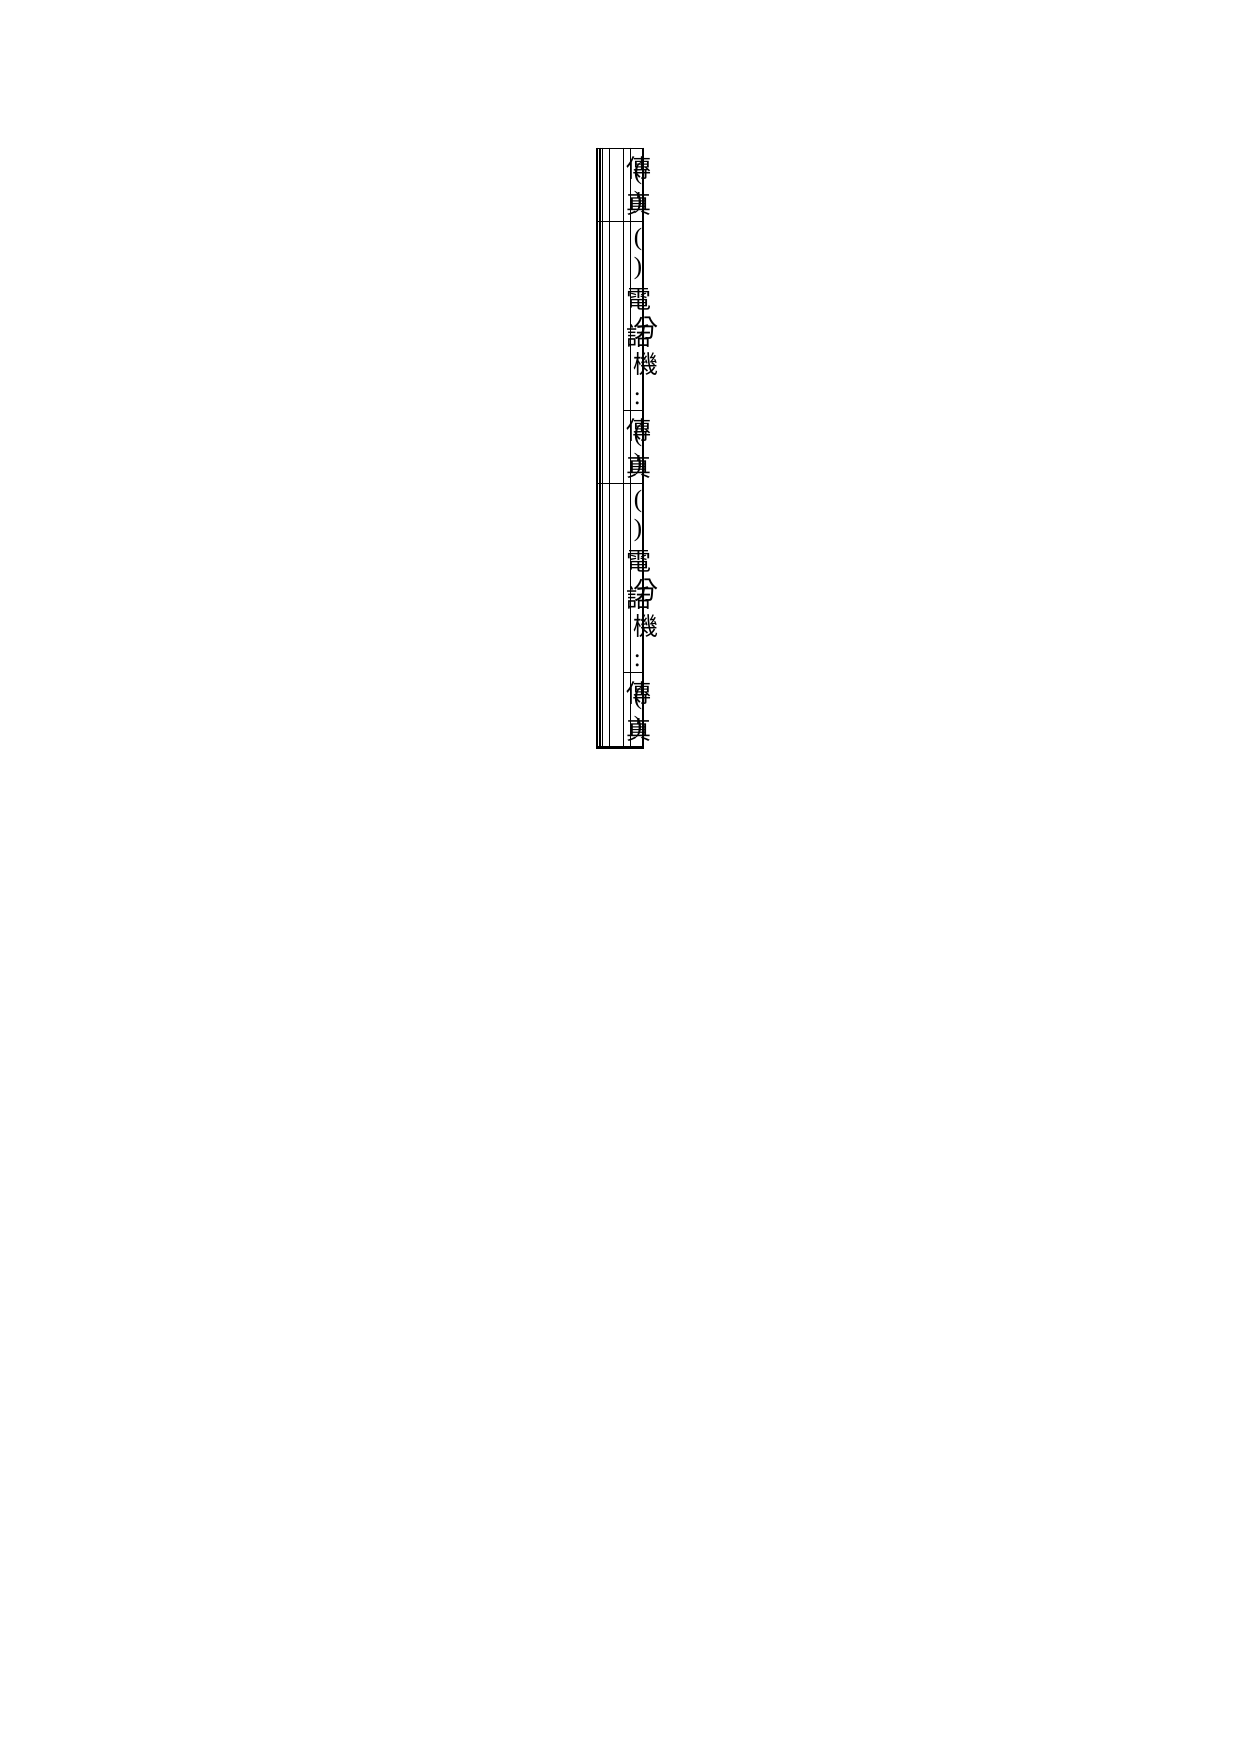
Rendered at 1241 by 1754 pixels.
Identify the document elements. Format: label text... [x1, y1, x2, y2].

table_cell () 分機: [631, 568, 642, 590]
table_cell 傳真 [624, 411, 630, 483]
table_cell () [631, 736, 642, 746]
table_cell 傳真 [624, 149, 630, 221]
table_cell [603, 484, 609, 746]
table_cell 電話 [624, 484, 630, 672]
table_cell () 分機: [631, 484, 642, 550]
table_cell () 分機: [631, 222, 642, 288]
table_cell [610, 222, 623, 483]
table_cell () 分機: [631, 327, 642, 338]
table_cell () [631, 411, 642, 421]
table_cell [603, 149, 609, 221]
table_cell () 分機: [631, 589, 642, 600]
table_cell () [631, 473, 642, 483]
table_cell () [631, 210, 642, 221]
table_cell 傳真 [624, 673, 630, 746]
table_cell () [631, 149, 642, 159]
table_cell 電話 [624, 222, 630, 410]
table_cell () 分機: [631, 306, 642, 328]
table_cell () 分機: [631, 339, 642, 410]
table_cell () [631, 684, 642, 720]
table_cell () [631, 421, 642, 457]
table_cell () [631, 673, 642, 684]
table_cell [610, 484, 623, 746]
table_cell () 分機: [631, 601, 642, 672]
table_cell () [631, 159, 642, 194]
table_cell [603, 222, 609, 483]
table_cell [610, 149, 623, 221]
